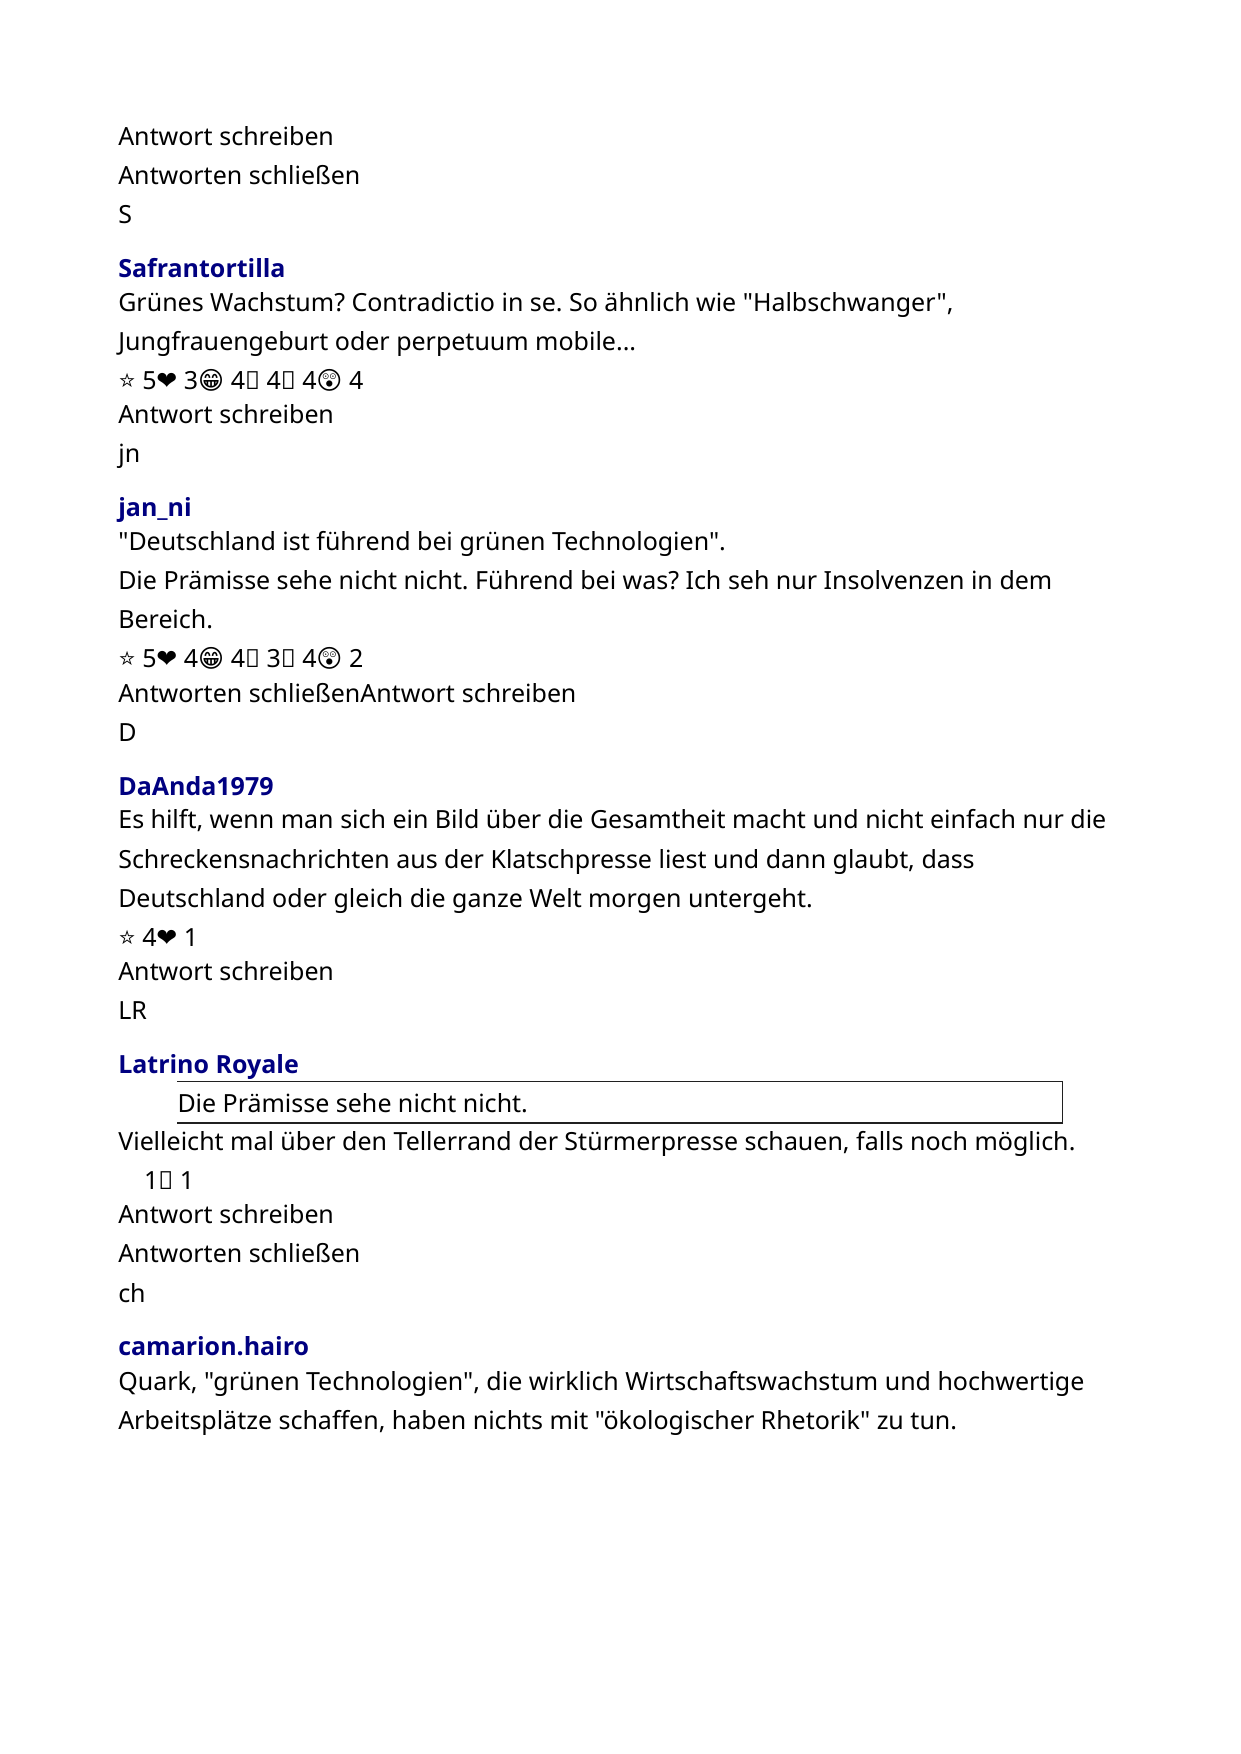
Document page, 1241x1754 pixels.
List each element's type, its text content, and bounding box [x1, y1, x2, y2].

text Antworten schließen [118, 157, 1122, 191]
text jn [118, 436, 1122, 470]
text Quark, "grünen Technologien", die wirklich Wirtschaftswachstum und hochwertige Arbeitsplätze schaffen, haben nichts mit "ökologischer Rhetorik" zu tun. [118, 1363, 1122, 1436]
text Antwort schreiben [118, 1197, 1122, 1231]
text Grünes Wachstum? Contradictio in se. So ähnlich wie "Halbschwanger", Jungfrauengeburt oder perpetuum mobile... [118, 284, 1122, 357]
subtitle Latrino Royale [118, 1047, 1122, 1081]
text Es hilft, wenn man sich ein Bild über die Gesamtheit macht und nicht einfach nur die Schreckensnachrichten aus der Klatschpresse liest und dann glaubt, dass Deutschland oder gleich die ganze Welt morgen untergeht. [118, 802, 1122, 914]
subtitle DaAnda1979 [118, 768, 1122, 802]
text LR [118, 993, 1122, 1027]
text Antwort schreiben [118, 954, 1122, 988]
text Antwort schreiben [118, 397, 1122, 431]
subtitle jan_ni [118, 489, 1122, 524]
text S [118, 196, 1122, 231]
text ⭐️ 5❤️ 3😁 4🙁 4🤨 4😲 4 [118, 363, 1122, 397]
text Antworten schließen [118, 1236, 1122, 1270]
subtitle Safrantortilla [118, 250, 1122, 284]
text ch [118, 1275, 1122, 1309]
text 🙁 1🤨 1 [118, 1163, 1122, 1197]
subtitle camarion.hairo [118, 1329, 1122, 1363]
text "Deutschland ist führend bei grünen Technologien". [118, 524, 1122, 558]
text Vielleicht mal über den Tellerrand der Stürmerpresse schauen, falls noch möglich. [118, 1124, 1122, 1158]
text D [118, 714, 1122, 748]
text ⭐️ 5❤️ 4😁 4🙁 3🤨 4😲 2 [118, 641, 1122, 675]
text Die Prämisse sehe nicht nicht. [177, 1082, 1062, 1122]
text Antworten schließenAntwort schreiben [118, 675, 1122, 709]
text ⭐️ 4❤️ 1 [118, 920, 1122, 954]
text Die Prämisse sehe nicht nicht. Führend bei was? Ich seh nur Insolvenzen in dem Bereich. [118, 563, 1122, 636]
text Antwort schreiben [118, 118, 1122, 152]
